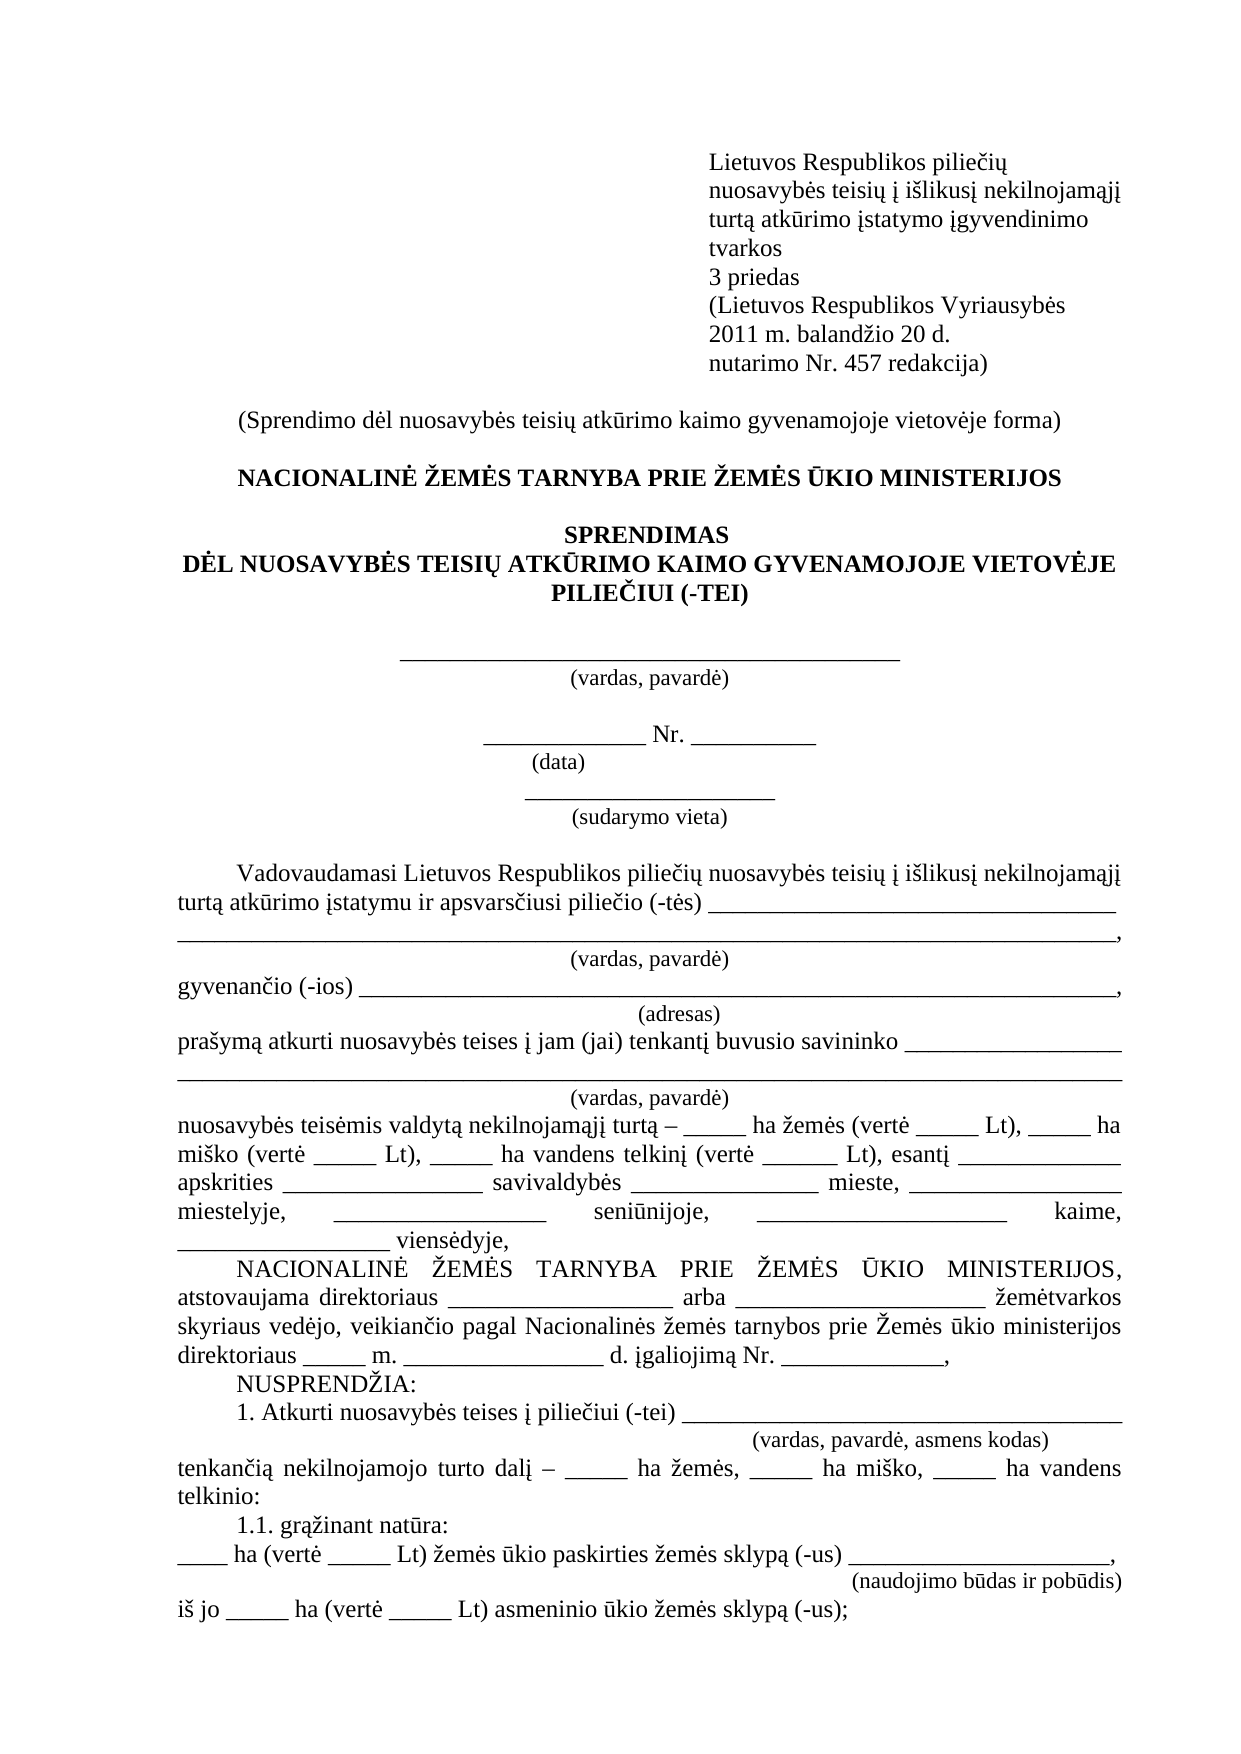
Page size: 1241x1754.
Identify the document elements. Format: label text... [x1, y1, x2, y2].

text 1. Atkurti nuosavybės teises į piliečiui (-tei) [177, 1397, 1122, 1426]
text ________________________________________ [177, 636, 1122, 664]
text (vardas, pavardė) [177, 1084, 1122, 1110]
text SPRENDIMAS [177, 521, 1122, 549]
text nutarimo Nr. 457 redakcija) [177, 348, 1122, 377]
text (naudojimo būdas ir pobūdis) [177, 1568, 1122, 1594]
text prašymą atkurti nuosavybės teises į jam (jai) tenkantį buvusio savininko [177, 1026, 1122, 1055]
text _____________ Nr. __________ [177, 719, 1122, 748]
text (Lietuvos Respublikos Vyriausybės [177, 291, 1122, 319]
text DĖL NUOSAVYBĖS TEISIŲ ATKŪRIMO KAIMO GYVENAMOJOJE VIETOVĖJE PILIEČIUI (-TEI) [177, 549, 1122, 607]
text (sudarymo vieta) [177, 803, 1122, 830]
text 3 priedas [177, 262, 1122, 291]
text Nacionalinė žemės tarnyba prie Žemės ūkio ministerijos, atstovaujama direktoriaus __________________ arba ____________________ žemėtvarkos skyriaus vedėjo, veikiančio pagal Nacionalinės žemės tarnybos prie Žemės ūkio ministerijos direktoriaus _____ m. ________________ d. įgaliojimą Nr. _____________, [177, 1254, 1122, 1369]
text ____________________ [177, 774, 1122, 803]
text iš jo _____ ha (vertė _____ Lt) asmeninio ūkio žemės sklypą (-us); [177, 1594, 1122, 1623]
text (Sprendimo dėl nuosavybės teisių atkūrimo kaimo gyvenamojoje vietovėje forma) [177, 406, 1122, 434]
text (vardas, pavardė) [177, 664, 1122, 691]
text (adresas) [177, 1000, 1122, 1026]
text nuosavybės teisėmis valdytą nekilnojamąjį turtą – _____ ha žemės (vertė _____ Lt), _____ ha miško (vertė _____ Lt), _____ ha vandens telkinį (vertė ______ Lt), esantį _____________ apskrities ________________ savivaldybės _______________ mieste, _________________ miestelyje, _________________ seniūnijoje, ____________________ kaime, _________________ viensėdyje, [177, 1110, 1122, 1254]
text turtą atkūrimo įstatymo įgyvendinimo [177, 204, 1122, 233]
text 1.1. grąžinant natūra: [177, 1510, 1122, 1539]
text nuosavybės teisių į išlikusį nekilnojamąjį [177, 176, 1122, 204]
text _ , [177, 916, 1122, 945]
text gyvenančio (-ios) , [177, 971, 1122, 1000]
text tvarkos [177, 233, 1122, 262]
text Vadovaudamasi Lietuvos Respublikos piliečių nuosavybės teisių į išlikusį nekilnojamąjį turtą atkūrimo įstatymu ir apsvarsčiusi piliečio (-tės) [177, 858, 1122, 916]
text 2011 m. balandžio 20 d. [177, 319, 1122, 348]
text (vardas, pavardė, asmens kodas) [679, 1426, 1122, 1453]
text nusprendžia: [177, 1369, 1122, 1397]
text _ [177, 1055, 1122, 1080]
text ____ ha (vertė _____ Lt) žemės ūkio paskirties žemės sklypą (-us) , [177, 1539, 1122, 1568]
text NACIONALINĖ ŽEMĖS TARNYBA PRIE ŽEMĖS ŪKIO MINISTERIJOS [177, 463, 1122, 492]
text Lietuvos Respublikos piliečių [177, 147, 1122, 176]
text tenkančią nekilnojamojo turto dalį – _____ ha žemės, _____ ha miško, _____ ha vandens telkinio: [177, 1453, 1122, 1510]
text (vardas, pavardė) [177, 945, 1122, 971]
text (data) [532, 748, 1122, 774]
